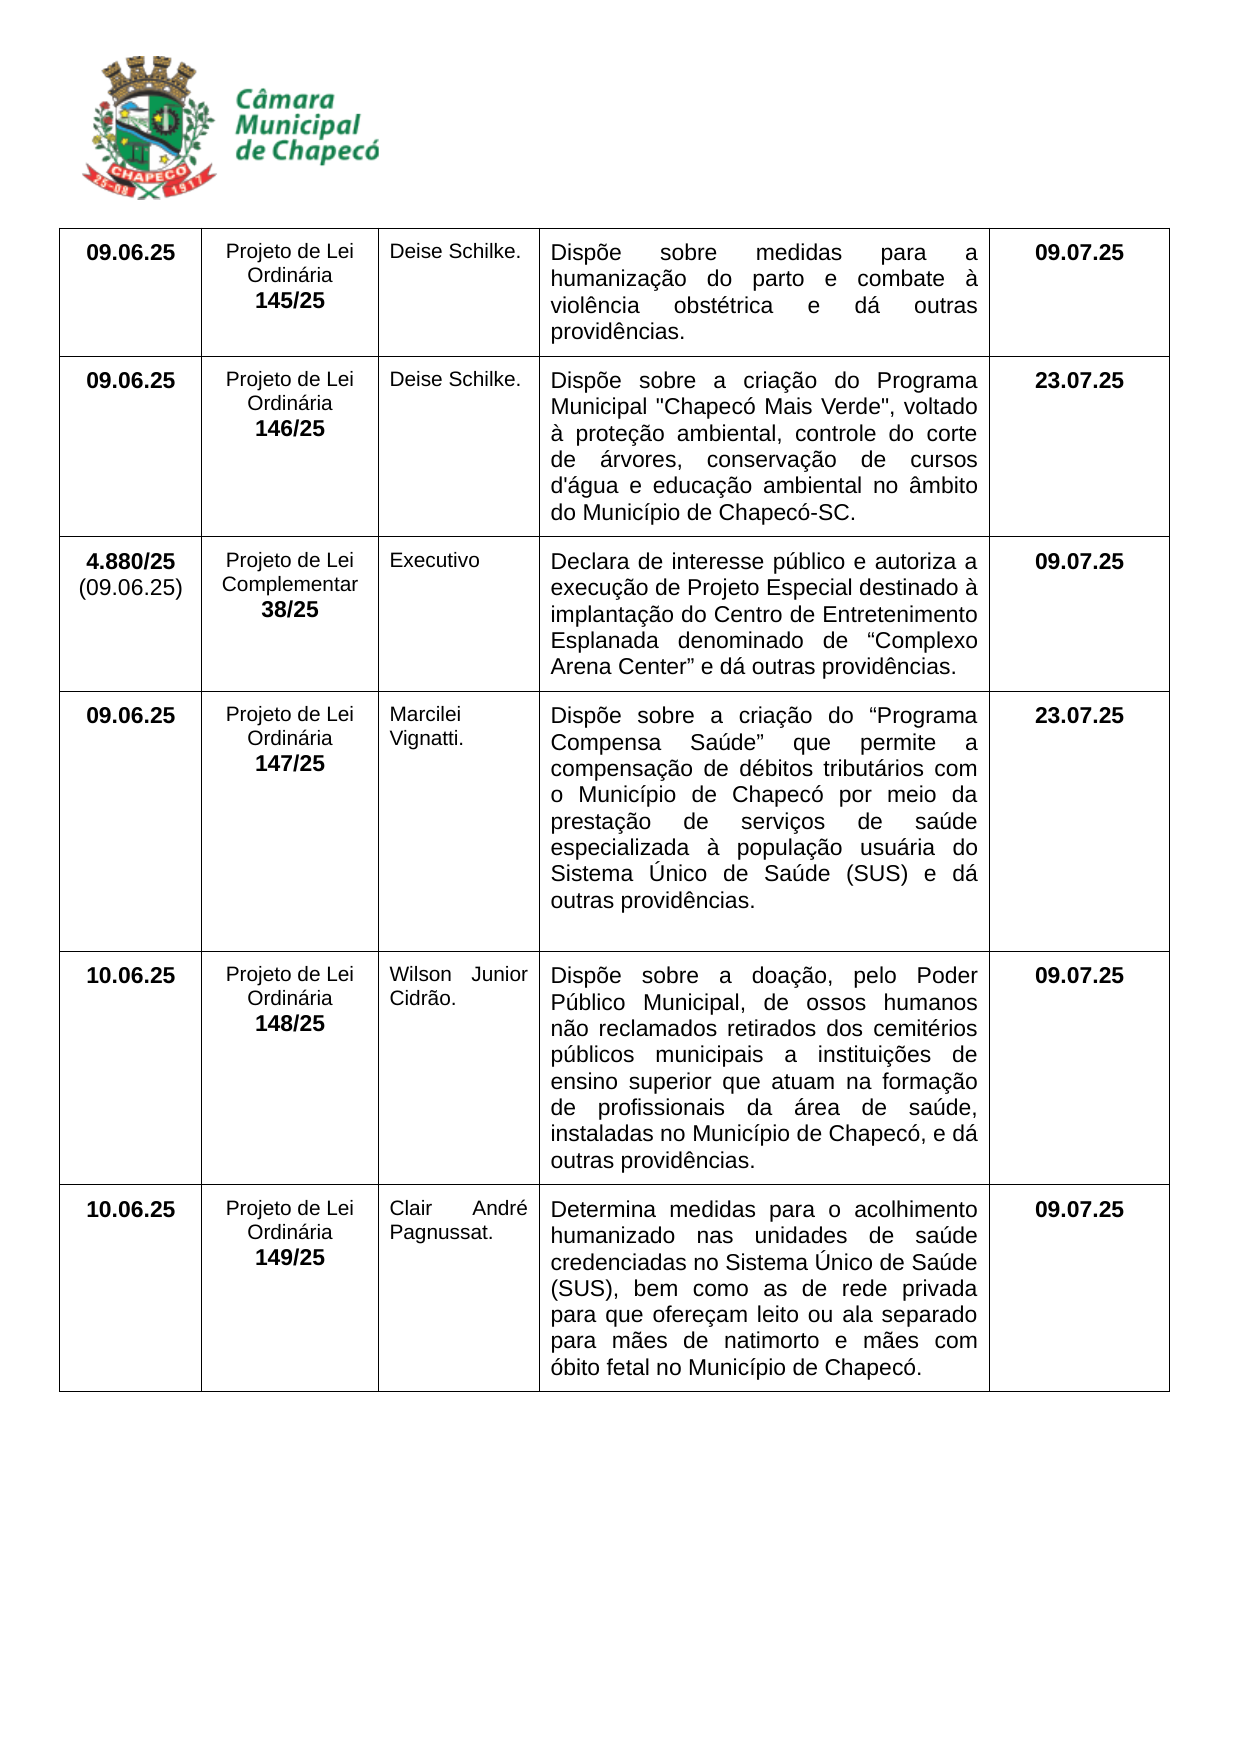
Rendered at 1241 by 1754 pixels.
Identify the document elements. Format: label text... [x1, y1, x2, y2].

table_cell Dispõe sobre a criação do “Programa Compensa Saúde” que permite a compensação de débitos tributários com o Município de Chapecó por meio da prestação de serviços de saúde especializada à população usuária do Sistema Único de Saúde (SUS) e dá outras providências. [540, 692, 989, 951]
table_cell Wilson Junior Cidrão. [379, 952, 539, 1184]
table_cell 23.07.25 [990, 692, 1169, 951]
table_cell 4.880/25 (09.06.25) [60, 537, 201, 691]
table_cell 09.06.25 [60, 357, 201, 536]
table_cell 09.07.25 [990, 1185, 1169, 1391]
table_cell Projeto de Lei Complementar 38/25 [202, 537, 378, 691]
table_cell 09.07.25 [990, 229, 1169, 356]
table_cell Projeto de Lei Ordinária 145/25 [202, 229, 378, 356]
table_cell 10.06.25 [60, 1185, 201, 1391]
table_cell Dispõe sobre a doação, pelo Poder Público Municipal, de ossos humanos não reclamados retirados dos cemitérios públicos municipais a instituições de ensino superior que atuam na formação de profissionais da área de saúde, instaladas no Município de Chapecó, e dá outras providências. [540, 952, 989, 1184]
table_cell 09.07.25 [990, 537, 1169, 691]
picture [81, 56, 379, 200]
table_cell Clair André Pagnussat. [379, 1185, 539, 1391]
table_cell Declara de interesse público e autoriza a execução de Projeto Especial destinado à implantação do Centro de Entretenimento Esplanada denominado de “Complexo Arena Center” e dá outras providências. [540, 537, 989, 691]
table_cell Dispõe sobre medidas para a humanização do parto e combate à violência obstétrica e dá outras providências. [540, 229, 989, 356]
table_cell Executivo [379, 537, 539, 691]
table_cell Deise Schilke. [379, 357, 539, 536]
table_cell Projeto de Lei Ordinária 147/25 [202, 692, 378, 951]
table_cell 09.07.25 [990, 952, 1169, 1184]
table_cell Determina medidas para o acolhimento humanizado nas unidades de saúde credenciadas no Sistema Único de Saúde (SUS), bem como as de rede privada para que ofereçam leito ou ala separado para mães de natimorto e mães com óbito fetal no Município de Chapecó. [540, 1185, 989, 1391]
table_cell Marcilei Vignatti. [379, 692, 539, 951]
table_cell Projeto de Lei Ordinária 146/25 [202, 357, 378, 536]
table_cell Projeto de Lei Ordinária 149/25 [202, 1185, 378, 1391]
table_cell 23.07.25 [990, 357, 1169, 536]
table_cell Dispõe sobre a criação do Programa Municipal "Chapecó Mais Verde", voltado à proteção ambiental, controle do corte de árvores, conservação de cursos d'água e educação ambiental no âmbito do Município de Chapecó-SC. [540, 357, 989, 536]
table_cell 10.06.25 [60, 952, 201, 1184]
table_cell 09.06.25 [60, 692, 201, 951]
table_cell Deise Schilke. [379, 229, 539, 356]
table_cell 09.06.25 [60, 229, 201, 356]
table_cell Projeto de Lei Ordinária 148/25 [202, 952, 378, 1184]
